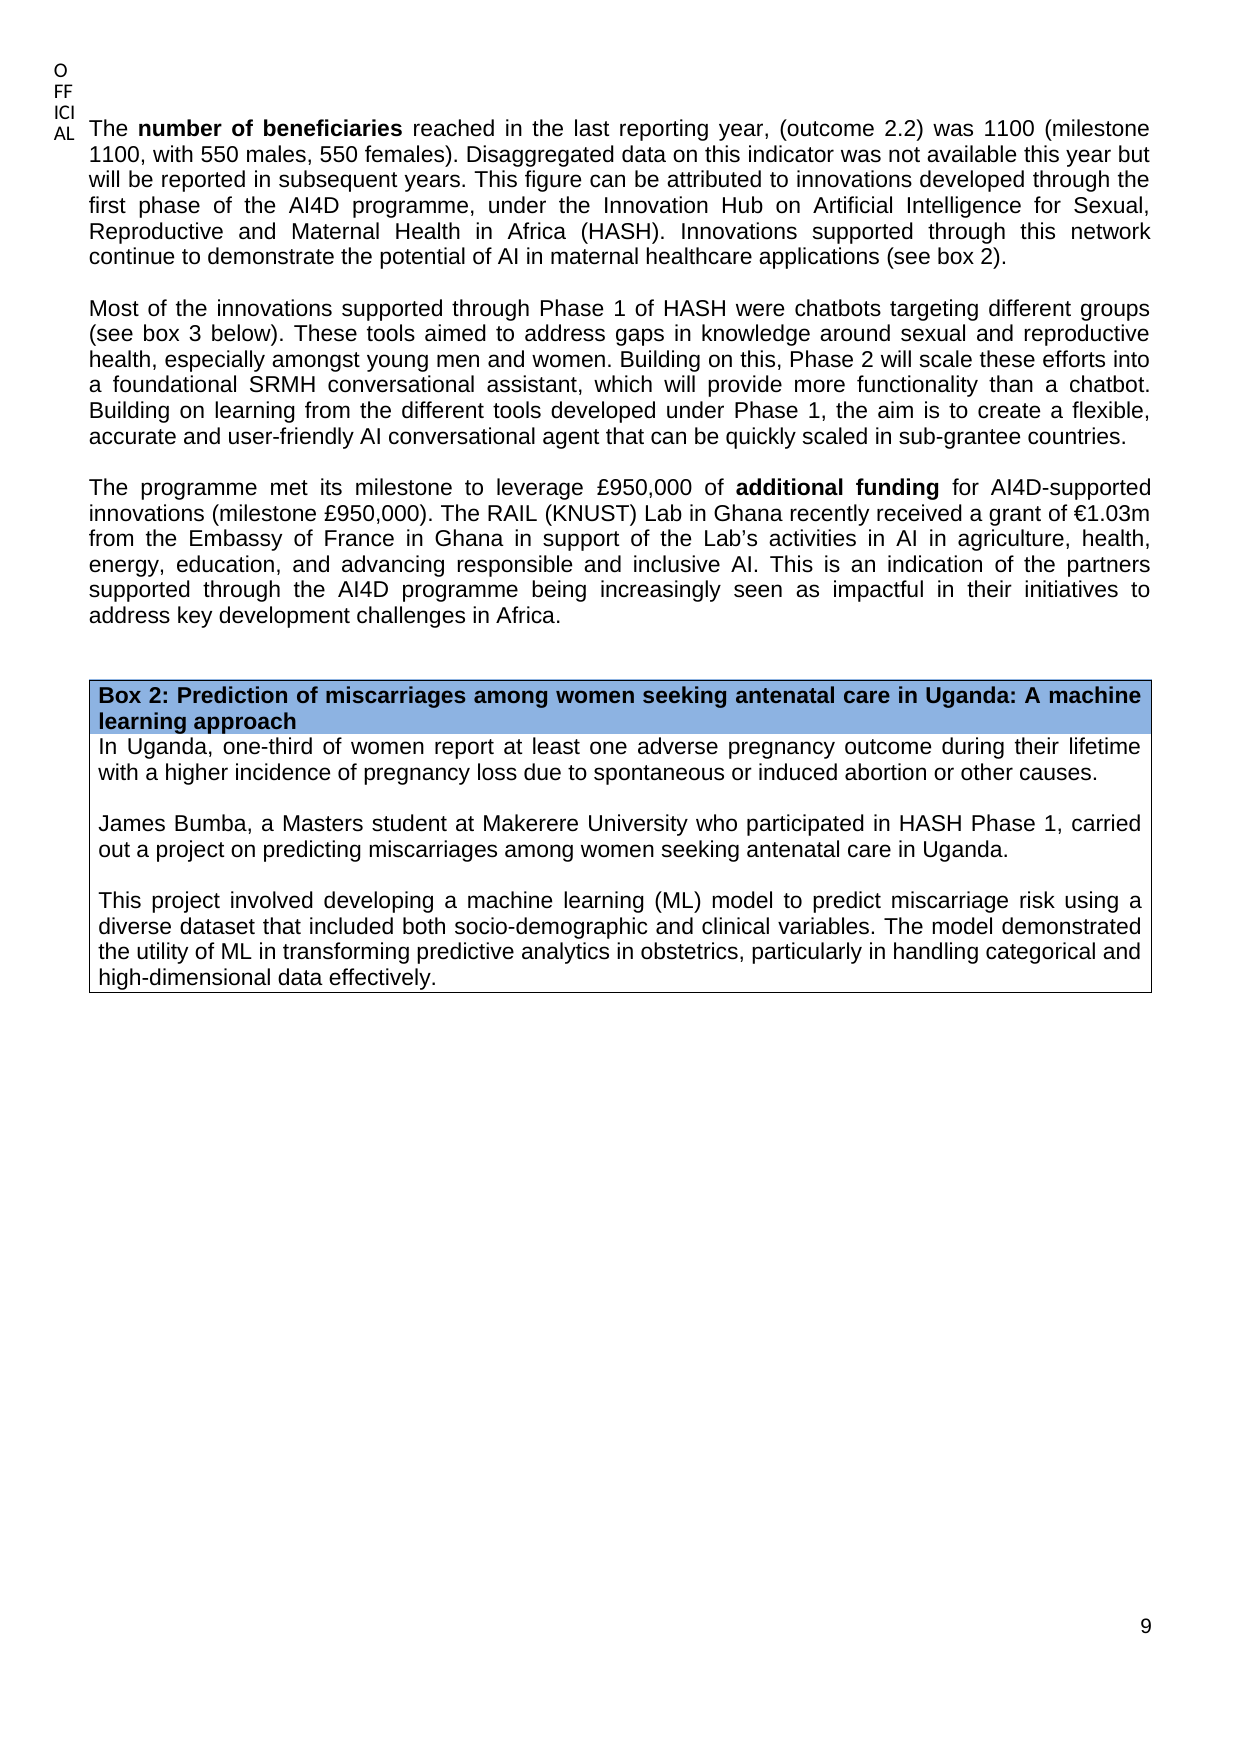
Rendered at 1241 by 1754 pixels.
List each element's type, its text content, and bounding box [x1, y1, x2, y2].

text James Bumba, a Masters student at Makerere University who participated in HASH Phase 1, carried out a project on predicting miscarriages among women seeking antenatal care in Uganda. [90, 808, 1151, 862]
text This project involved developing a machine learning (ML) model to predict miscarriage risk using a diverse dataset that included both socio-demographic and clinical variables. The model demonstrated the utility of ML in transforming predictive analytics in obstetrics, particularly in handling categorical and high-dimensional data effectively. [90, 884, 1151, 992]
text Most of the innovations supported through Phase 1 of HASH were chatbots targeting different groups (see box 3 below). These tools aimed to address gaps in knowledge around sexual and reproductive health, especially amongst young men and women. Building on this, Phase 2 will scale these efforts into a foundational SRMH conversational assistant, which will provide more functionality than a chatbot. Building on learning from the different tools developed under Phase 1, the aim is to create a flexible, accurate and user-friendly AI conversational agent that can be quickly scaled in sub-grantee countries. [89, 295, 1152, 449]
text The programme met its milestone to leverage £950,000 of additional funding for AI4D-supported innovations (milestone £950,000). The RAIL (KNUST) Lab in Ghana recently received a grant of €1.03m from the Embassy of France in Ghana in support of the Lab’s activities in AI in agriculture, health, energy, education, and advancing responsible and inclusive AI. This is an indication of the partners supported through the AI4D programme being increasingly seen as impactful in their initiatives to address key development challenges in Africa. [89, 474, 1152, 628]
text The number of beneficiaries reached in the last reporting year, (outcome 2.2) was 1100 (milestone 1100, with 550 males, 550 females). Disaggregated data on this indicator was not available this year but will be reported in subsequent years. This figure can be attributed to innovations developed through the first phase of the AI4D programme, under the Innovation Hub on Artificial Intelligence for Sexual, Reproductive and Maternal Health in Africa (HASH). Innovations supported through this network continue to demonstrate the potential of AI in maternal healthcare applications (see box 2). [89, 116, 1152, 269]
text Box 2: Prediction of miscarriages among women seeking antenatal care in Uganda: A machine learning approach [90, 681, 1151, 731]
text In Uganda, one-third of women report at least one adverse pregnancy outcome during their lifetime with a higher incidence of pregnancy loss due to spontaneous or induced abortion or other causes. [90, 731, 1151, 785]
